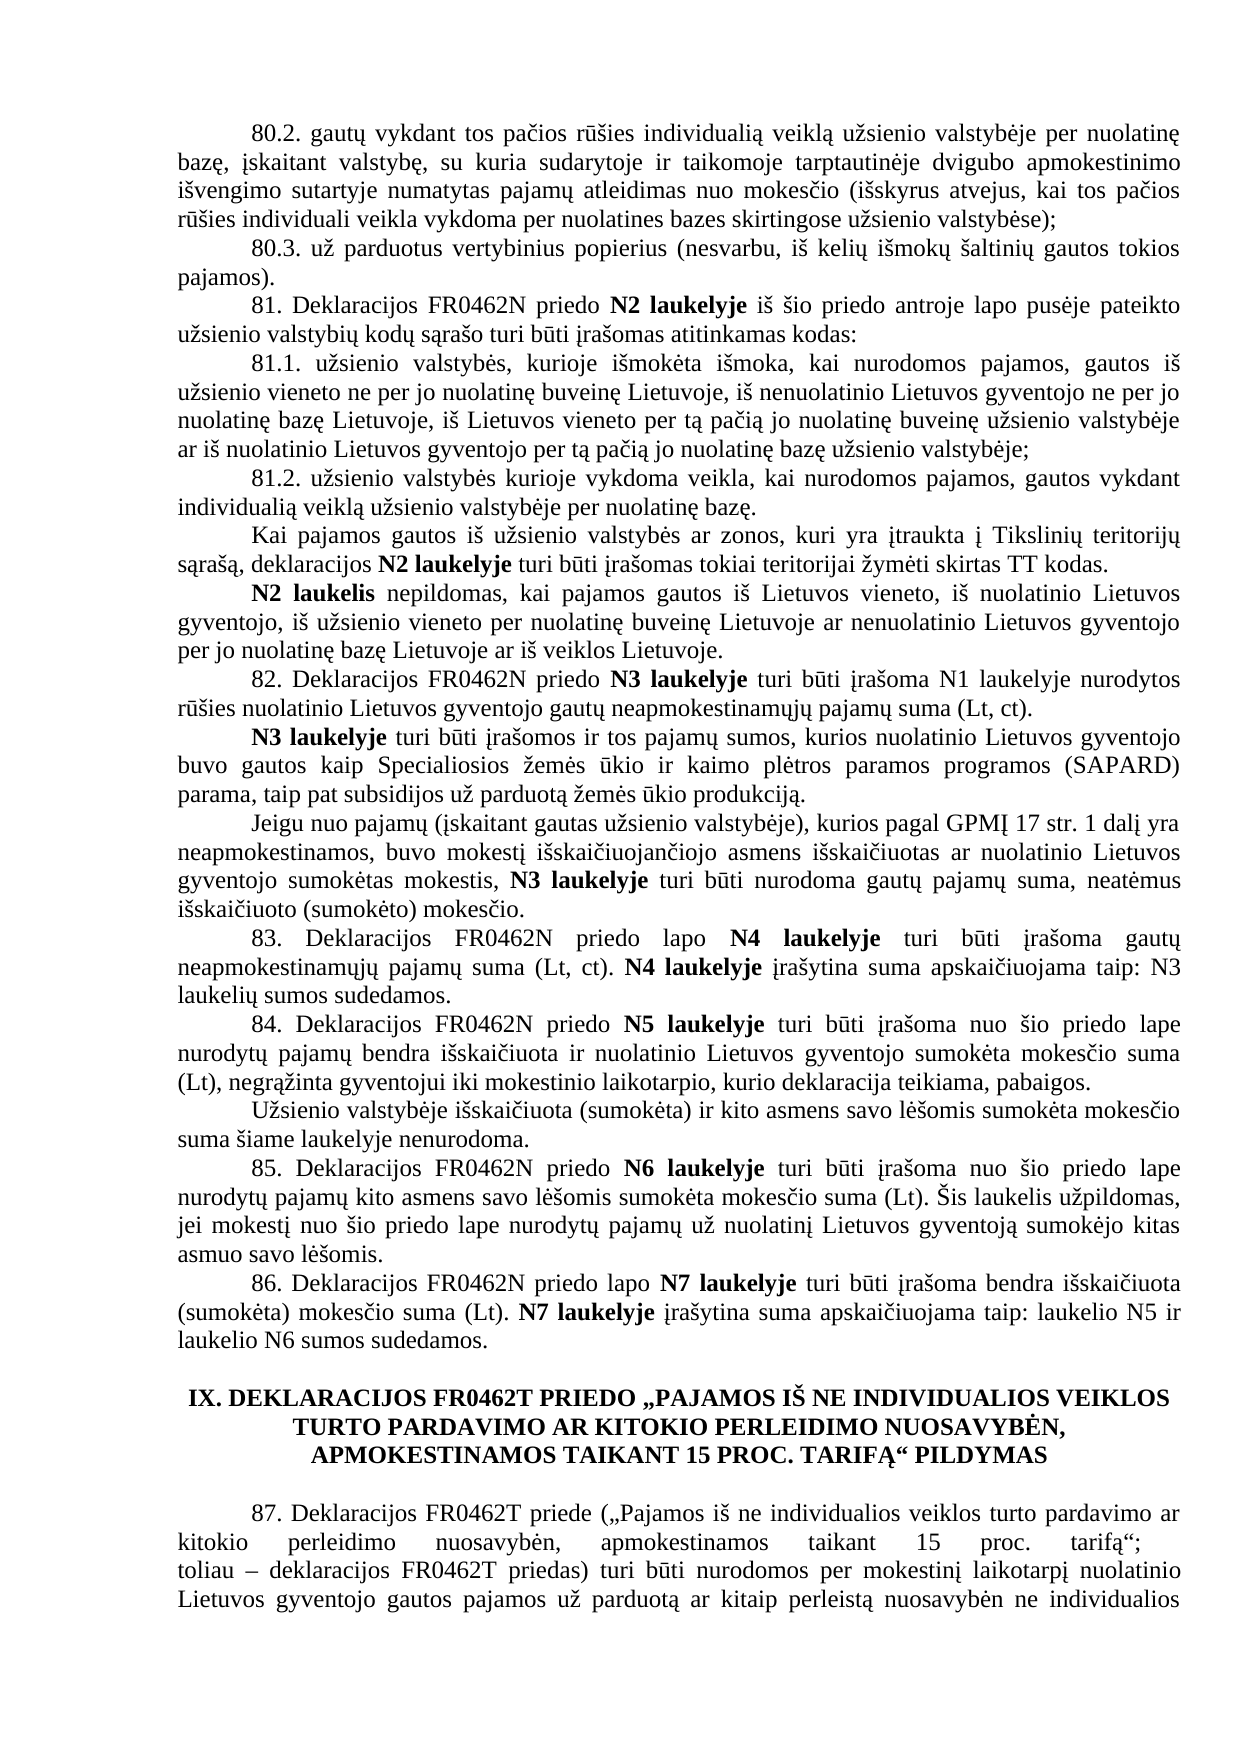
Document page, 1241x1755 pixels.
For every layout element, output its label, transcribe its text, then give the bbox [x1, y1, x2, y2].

text 81. Deklaracijos FR0462N priedo N2 laukelyje iš šio priedo antroje lapo pusėje pateikto užsienio valstybių kodų sąrašo turi būti įrašomas atitinkamas kodas: [177, 291, 1181, 348]
text N2 laukelis nepildomas, kai pajamos gautos iš Lietuvos vieneto, iš nuolatinio Lietuvos gyventojo, iš užsienio vieneto per nuolatinę buveinę Lietuvoje ar nenuolatinio Lietuvos gyventojo per jo nuolatinę bazę Lietuvoje ar iš veiklos Lietuvoje. [177, 578, 1181, 664]
text N3 laukelyje turi būti įrašomos ir tos pajamų sumos, kurios nuolatinio Lietuvos gyventojo buvo gautos kaip Specialiosios žemės ūkio ir kaimo plėtros paramos programos (SAPARD) parama, taip pat subsidijos už parduotą žemės ūkio produkciją. [177, 722, 1181, 808]
text 87. Deklaracijos FR0462T priede („Pajamos iš ne individualios veiklos turto pardavimo ar kitokio perleidimo nuosavybėn, apmokestinamos taikant 15 proc. tarifą“; toliau – deklaracijos FR0462T priedas) turi būti nurodomos per mokestinį laikotarpį nuolatinio Lietuvos gyventojo gautos pajamos už parduotą ar kitaip perleistą nuosavybėn ne individualios [177, 1498, 1181, 1613]
text IX. DEKLARACIJOS FR0462T PRIEDO „PAJAMOS IŠ NE INDIVIDUALIOS VEIKLOS TURTO PARDAVIMO AR KITOKIO PERLEIDIMO NUOSAVYBĖN, APMOKESTINAMOS TAIKANT 15 PROC. TARIFĄ“ PILDYMAS [177, 1383, 1181, 1469]
text Užsienio valstybėje išskaičiuota (sumokėta) ir kito asmens savo lėšomis sumokėta mokesčio suma šiame laukelyje nenurodoma. [177, 1096, 1181, 1153]
text 84. Deklaracijos FR0462N priedo N5 laukelyje turi būti įrašoma nuo šio priedo lape nurodytų pajamų bendra išskaičiuota ir nuolatinio Lietuvos gyventojo sumokėta mokesčio suma (Lt), negrąžinta gyventojui iki mokestinio laikotarpio, kurio deklaracija teikiama, pabaigos. [177, 1009, 1181, 1096]
text 83. Deklaracijos FR0462N priedo lapo N4 laukelyje turi būti įrašoma gautų neapmokestinamųjų pajamų suma (Lt, ct). N4 laukelyje įrašytina suma apskaičiuojama taip: N3 laukelių sumos sudedamos. [177, 923, 1181, 1009]
text 80.2. gautų vykdant tos pačios rūšies individualią veiklą užsienio valstybėje per nuolatinę bazę, įskaitant valstybę, su kuria sudarytoje ir taikomoje tarptautinėje dvigubo apmokestinimo išvengimo sutartyje numatytas pajamų atleidimas nuo mokesčio (išskyrus atvejus, kai tos pačios rūšies individuali veikla vykdoma per nuolatines bazes skirtingose užsienio valstybėse); [177, 118, 1181, 233]
text 81.2. užsienio valstybės kurioje vykdoma veikla, kai nurodomos pajamos, gautos vykdant individualią veiklą užsienio valstybėje per nuolatinę bazę. [177, 463, 1181, 521]
text 86. Deklaracijos FR0462N priedo lapo N7 laukelyje turi būti įrašoma bendra išskaičiuota (sumokėta) mokesčio suma (Lt). N7 laukelyje įrašytina suma apskaičiuojama taip: laukelio N5 ir laukelio N6 sumos sudedamos. [177, 1268, 1181, 1354]
text Kai pajamos gautos iš užsienio valstybės ar zonos, kuri yra įtraukta į Tikslinių teritorijų sąrašą, deklaracijos N2 laukelyje turi būti įrašomas tokiai teritorijai žymėti skirtas TT kodas. [177, 521, 1181, 578]
text 85. Deklaracijos FR0462N priedo N6 laukelyje turi būti įrašoma nuo šio priedo lape nurodytų pajamų kito asmens savo lėšomis sumokėta mokesčio suma (Lt). Šis laukelis užpildomas, jei mokestį nuo šio priedo lape nurodytų pajamų už nuolatinį Lietuvos gyventoją sumokėjo kitas asmuo savo lėšomis. [177, 1153, 1181, 1268]
text 81.1. užsienio valstybės, kurioje išmokėta išmoka, kai nurodomos pajamos, gautos iš užsienio vieneto ne per jo nuolatinę buveinę Lietuvoje, iš nenuolatinio Lietuvos gyventojo ne per jo nuolatinę bazę Lietuvoje, iš Lietuvos vieneto per tą pačią jo nuolatinę buveinę užsienio valstybėje ar iš nuolatinio Lietuvos gyventojo per tą pačią jo nuolatinę bazę užsienio valstybėje; [177, 348, 1181, 463]
text Jeigu nuo pajamų (įskaitant gautas užsienio valstybėje), kurios pagal GPMĮ 17 str. 1 dalį yra neapmokestinamos, buvo mokestį išskaičiuojančiojo asmens išskaičiuotas ar nuolatinio Lietuvos gyventojo sumokėtas mokestis, N3 laukelyje turi būti nurodoma gautų pajamų suma, neatėmus išskaičiuoto (sumokėto) mokesčio. [177, 808, 1181, 923]
text 82. Deklaracijos FR0462N priedo N3 laukelyje turi būti įrašoma N1 laukelyje nurodytos rūšies nuolatinio Lietuvos gyventojo gautų neapmokestinamųjų pajamų suma (Lt, ct). [177, 664, 1181, 722]
text 80.3. už parduotus vertybinius popierius (nesvarbu, iš kelių išmokų šaltinių gautos tokios pajamos). [177, 233, 1181, 291]
